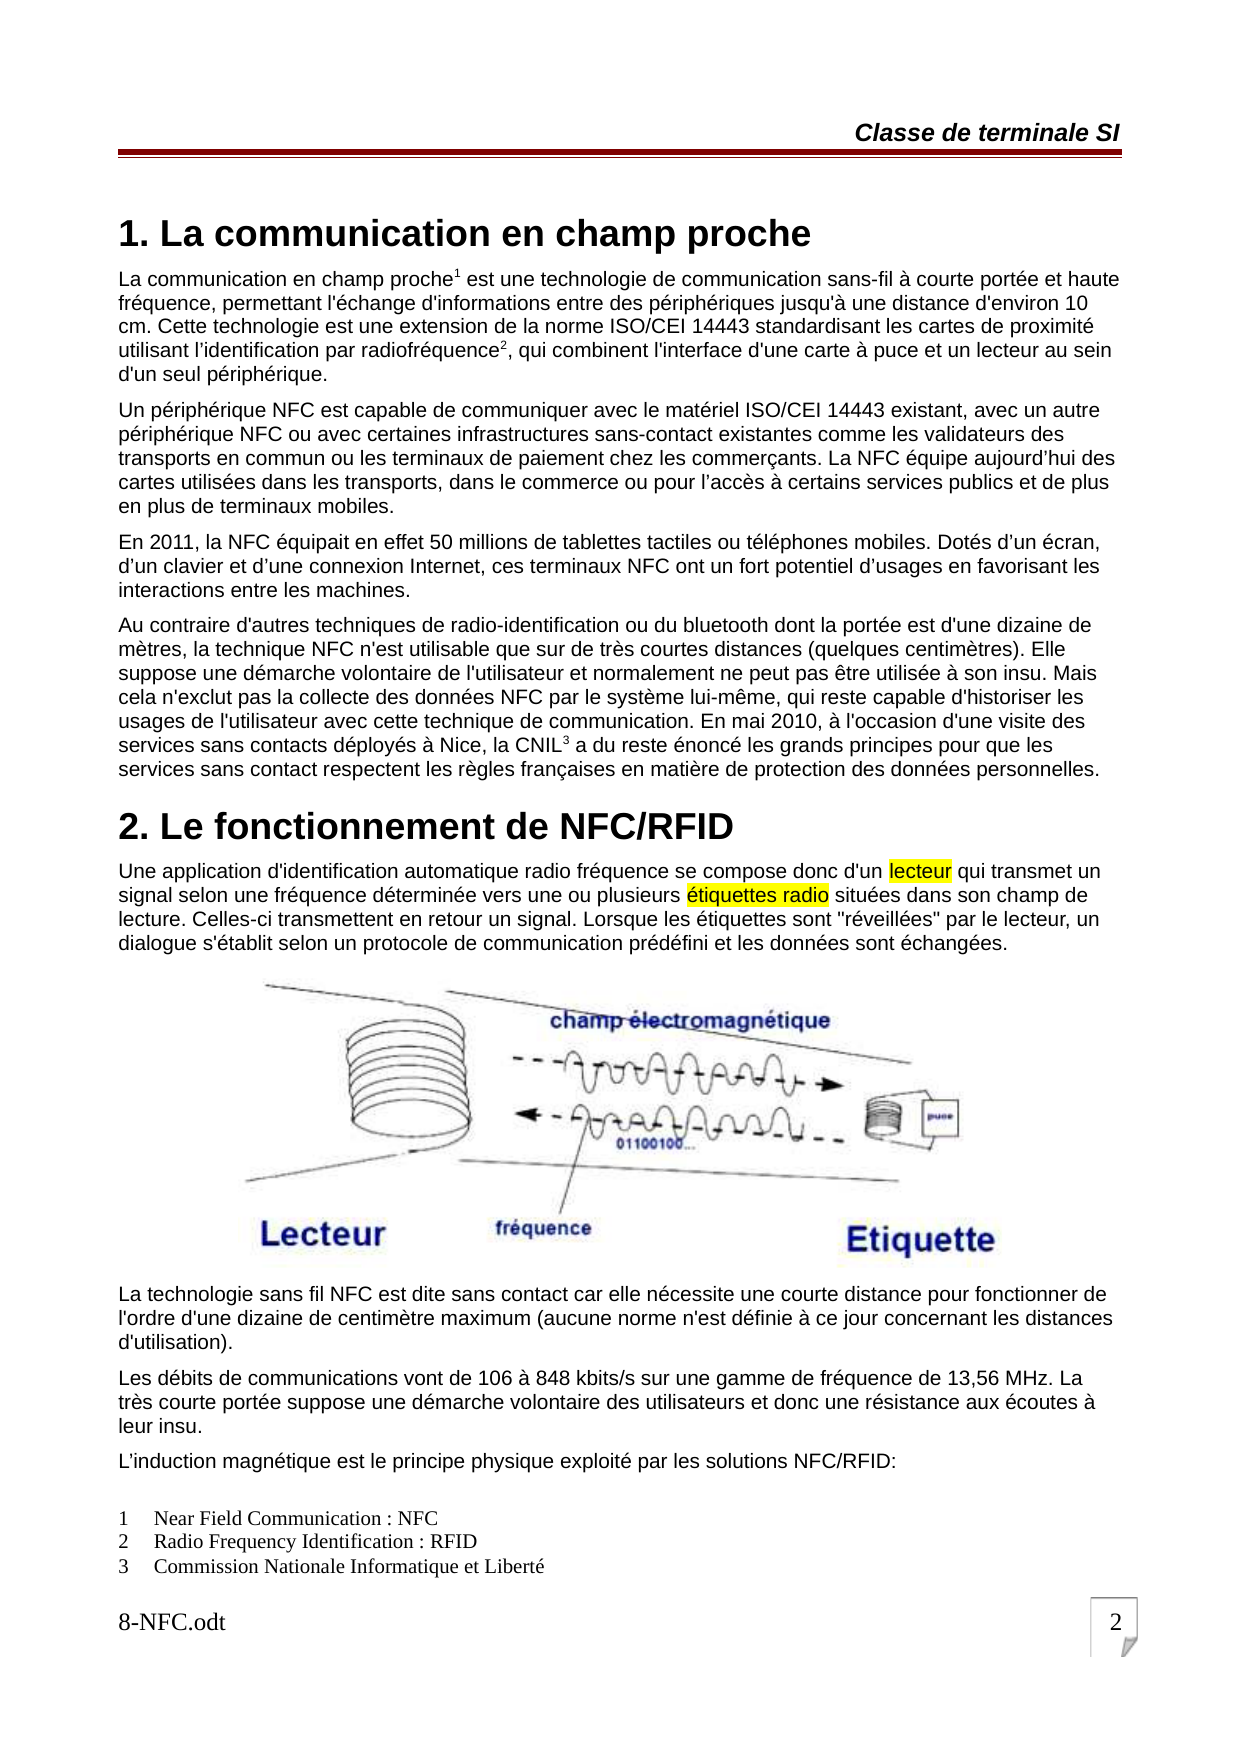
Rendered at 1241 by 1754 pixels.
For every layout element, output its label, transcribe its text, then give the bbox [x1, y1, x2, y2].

text Commission Nationale Informatique et Liberté [118, 1553, 1122, 1578]
text La communication en champ proche est une technologie de communication sans-fil à courte portée et haute fréquence, permettant l'échange d'informations entre des périphériques jusqu'à une distance d'environ 10 cm. Cette technologie est une extension de la norme ISO/CEI 14443 standardisant les cartes de proximité utilisant l’identification par radiofréquence, qui combinent l'interface d'une carte à puce et un lecteur au sein d'un seul périphérique. [118, 266, 1122, 386]
text L’induction magnétique est le principe physique exploité par les solutions NFC/RFID: [118, 1449, 1122, 1473]
text Une application d'identification automatique radio fréquence se compose donc d'un lecteur qui transmet un signal selon une fréquence déterminée vers une ou plusieurs étiquettes radio situées dans son champ de lecture. Celles-ci transmettent en retour un signal. Lorsque les étiquettes sont "réveillées" par le lecteur, un dialogue s'établit selon un protocole de communication prédéfini et les données sont échangées. [118, 859, 1122, 955]
text Radio Frequency Identification : RFID [118, 1529, 1122, 1553]
text Un périphérique NFC est capable de communiquer avec le matériel ISO/CEI 14443 existant, avec un autre périphérique NFC ou avec certaines infrastructures sans-contact existantes comme les validateurs des transports en commun ou les terminaux de paiement chez les commerçants. La NFC équipe aujourd’hui des cartes utilisées dans les transports, dans le commerce ou pour l’accès à certains services publics et de plus en plus de terminaux mobiles. [118, 398, 1122, 518]
subtitle 2. Le fonctionnement de NFC/RFID [118, 804, 1122, 848]
picture [238, 967, 1003, 1271]
text En 2011, la NFC équipait en effet 50 millions de tablettes tactiles ou téléphones mobiles. Dotés d’un écran, d’un clavier et d’une connexion Internet, ces terminaux NFC ont un fort potentiel d’usages en favorisant les interactions entre les machines. [118, 529, 1122, 601]
text Au contraire d'autres techniques de radio-identification ou du bluetooth dont la portée est d'une dizaine de mètres, la technique NFC n'est utilisable que sur de très courtes distances (quelques centimètres). Elle suppose une démarche volontaire de l'utilisateur et normalement ne peut pas être utilisée à son insu. Mais cela n'exclut pas la collecte des données NFC par le système lui-même, qui reste capable d'historiser les usages de l'utilisateur avec cette technique de communication. En mai 2010, à l'occasion d'une visite des services sans contacts déployés à Nice, la CNIL a du reste énoncé les grands principes pour que les services sans contact respectent les règles françaises en matière de protection des données personnelles. [118, 613, 1122, 781]
text Near Field Communication : NFC [118, 1505, 1122, 1529]
text Les débits de communications vont de 106 à 848 kbits/s sur une gamme de fréquence de 13,56 MHz. La très courte portée suppose une démarche volontaire des utilisateurs et donc une résistance aux écoutes à leur insu. [118, 1366, 1122, 1437]
text La technologie sans fil NFC est dite sans contact car elle nécessite une courte distance pour fonctionner de l'ordre d'une dizaine de centimètre maximum (aucune norme n'est définie à ce jour concernant les distances d'utilisation). [118, 1282, 1122, 1354]
subtitle 1. La communication en champ proche [118, 211, 1122, 254]
